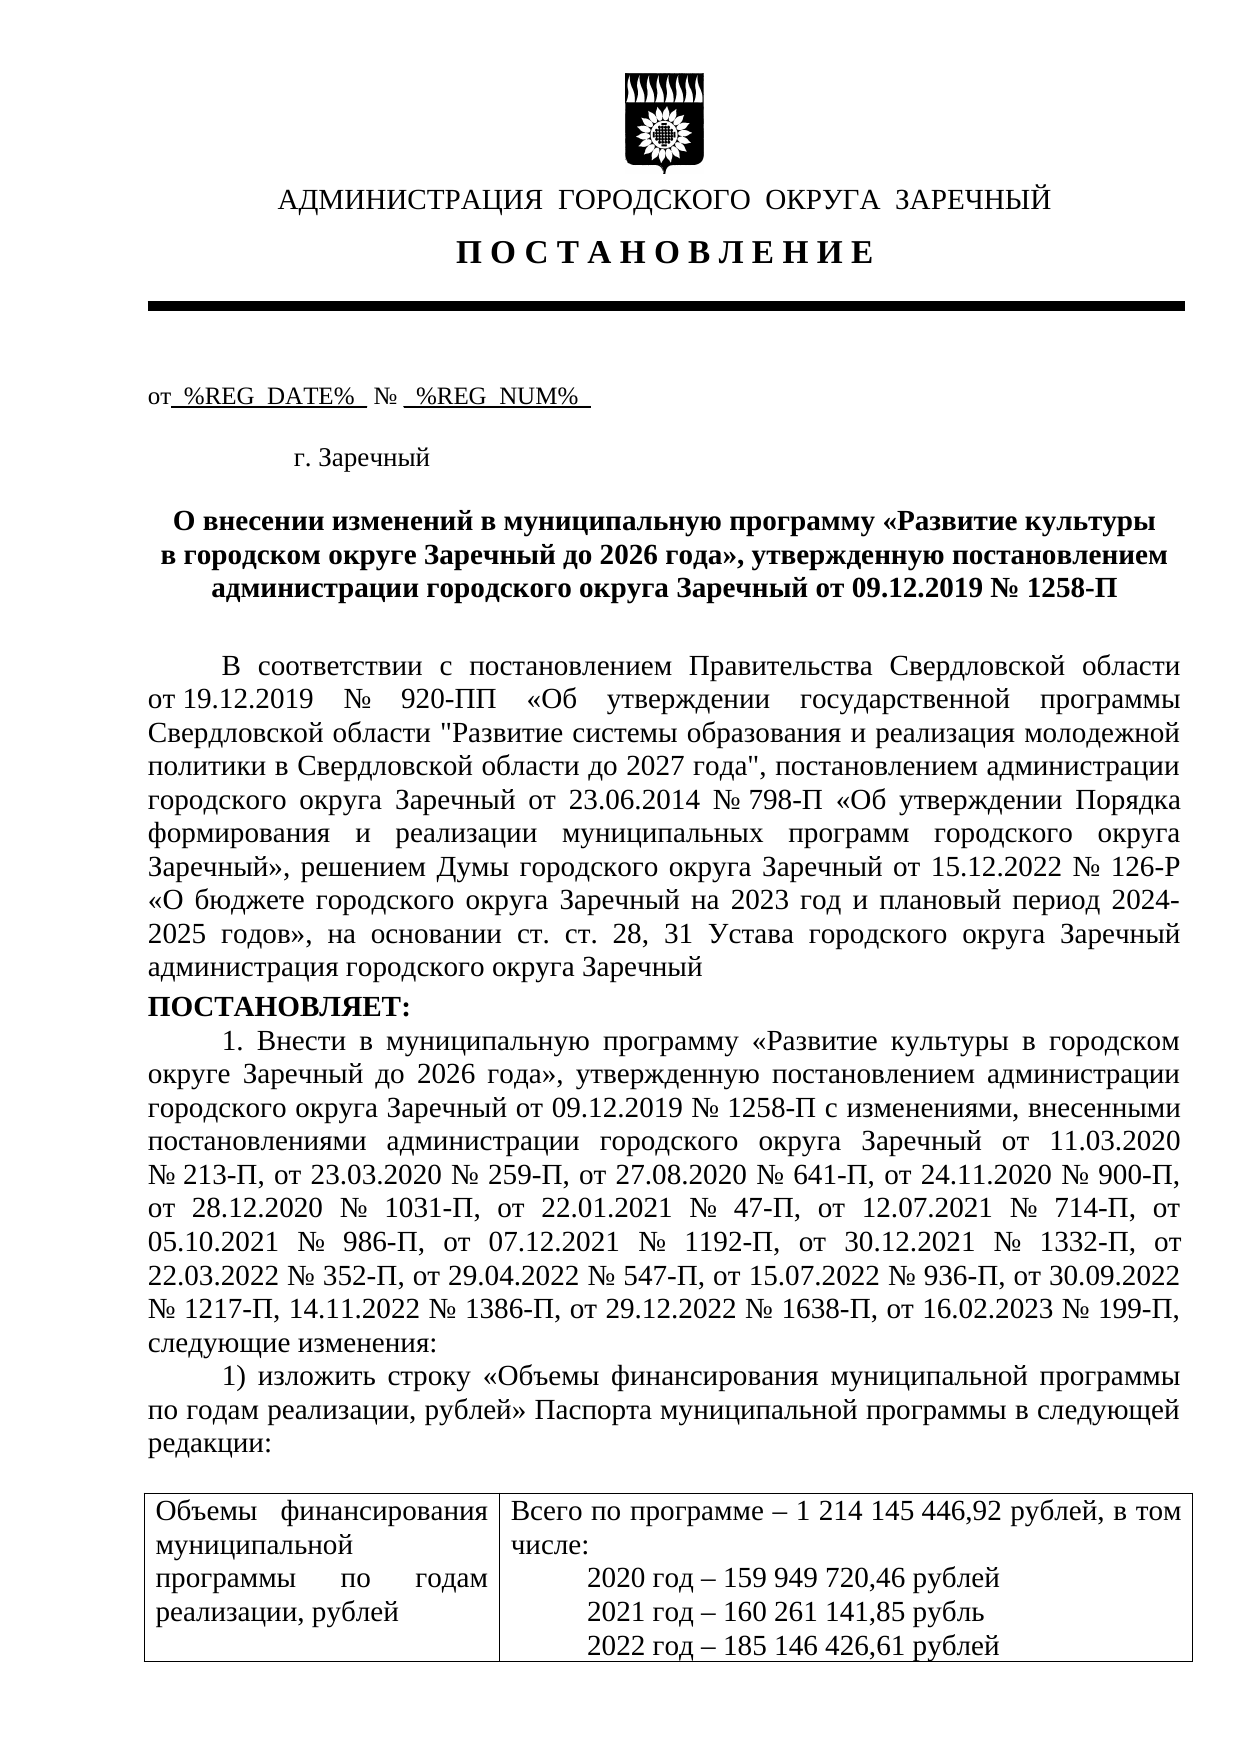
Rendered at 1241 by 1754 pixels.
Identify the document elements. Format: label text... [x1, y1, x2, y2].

text п о с т а н о в л е н и е [148, 233, 1181, 271]
table_header Всего по программе – 1 214 145 446,92 рублей, в том числе: 2020 год – 159 949 720,46 рублей 2021 год – 160 261 141,85 рубль 2022 год – 185 146 426,61 рублей [500, 1494, 1192, 1661]
title в городском округе Заречный до 2026 года», утвержденную постановлением администрации городского округа Заречный от 09.12.2019 № 1258-П [148, 537, 1181, 604]
title О внесении изменений в муниципальную программу «Развитие культуры [148, 503, 1181, 537]
text АДМИНИСТРАЦИЯ Городского округа Заречный [148, 182, 1181, 216]
text 1. Внести в муниципальную программу «Развитие культуры в городском округе Заречный до 2026 года», утвержденную постановлением администрации городского округа Заречный от 09.12.2019 № 1258-П с изменениями, внесенными постановлениями администрации городского округа Заречный от 11.03.2020 № 213-П, от 23.03.2020 № 259-П, от 27.08.2020 № 641-П, от 24.11.2020 № 900-П, от 28.12.2020 № 1031-П, от 22.01.2021 № 47-П, от 12.07.2021 № 714-П, от 05.10.2021 № 986-П, от 07.12.2021 № 1192-П, от 30.12.2021 № 1332-П, от 22.03.2022 № 352-П, от 29.04.2022 № 547-П, от 15.07.2022 № 936-П, от 30.09.2022 № 1217-П, 14.11.2022 № 1386-П, от 29.12.2022 № 1638-П, от 16.02.2023 № 199-П, следующие изменения: [148, 1023, 1181, 1358]
text В соответствии с постановлением Правительства Свердловской области от 19.12.2019 № 920-ПП «Об утверждении государственной программы Свердловской области "Развитие системы образования и реализация молодежной политики в Свердловской области до 2027 года", постановлением администрации городского округа Заречный от 23.06.2014 № 798-П «Об утверждении Порядка формирования и реализации муниципальных программ городского округа Заречный», решением Думы городского округа Заречный от 15.12.2022 № 126-Р «О бюджете городского округа Заречный на 2023 год и плановый период 2024-2025 годов», на основании ст. ст. 28, 31 Устава городского округа Заречный администрация городского округа Заречный [148, 648, 1181, 983]
text от_%REG_DATE%_ № _%REG_NUM%_ [148, 381, 1181, 410]
text ПОСТАНОВЛЯЕТ: [148, 989, 1181, 1023]
text г. Заречный [148, 441, 576, 472]
text 1) изложить строку «Объемы финансирования муниципальной программы по годам реализации, рублей» Паспорта муниципальной программы в следующей редакции: [148, 1358, 1181, 1459]
table_header Объемы финансирования муниципальной программы по годам реализации, рублей [145, 1494, 499, 1661]
